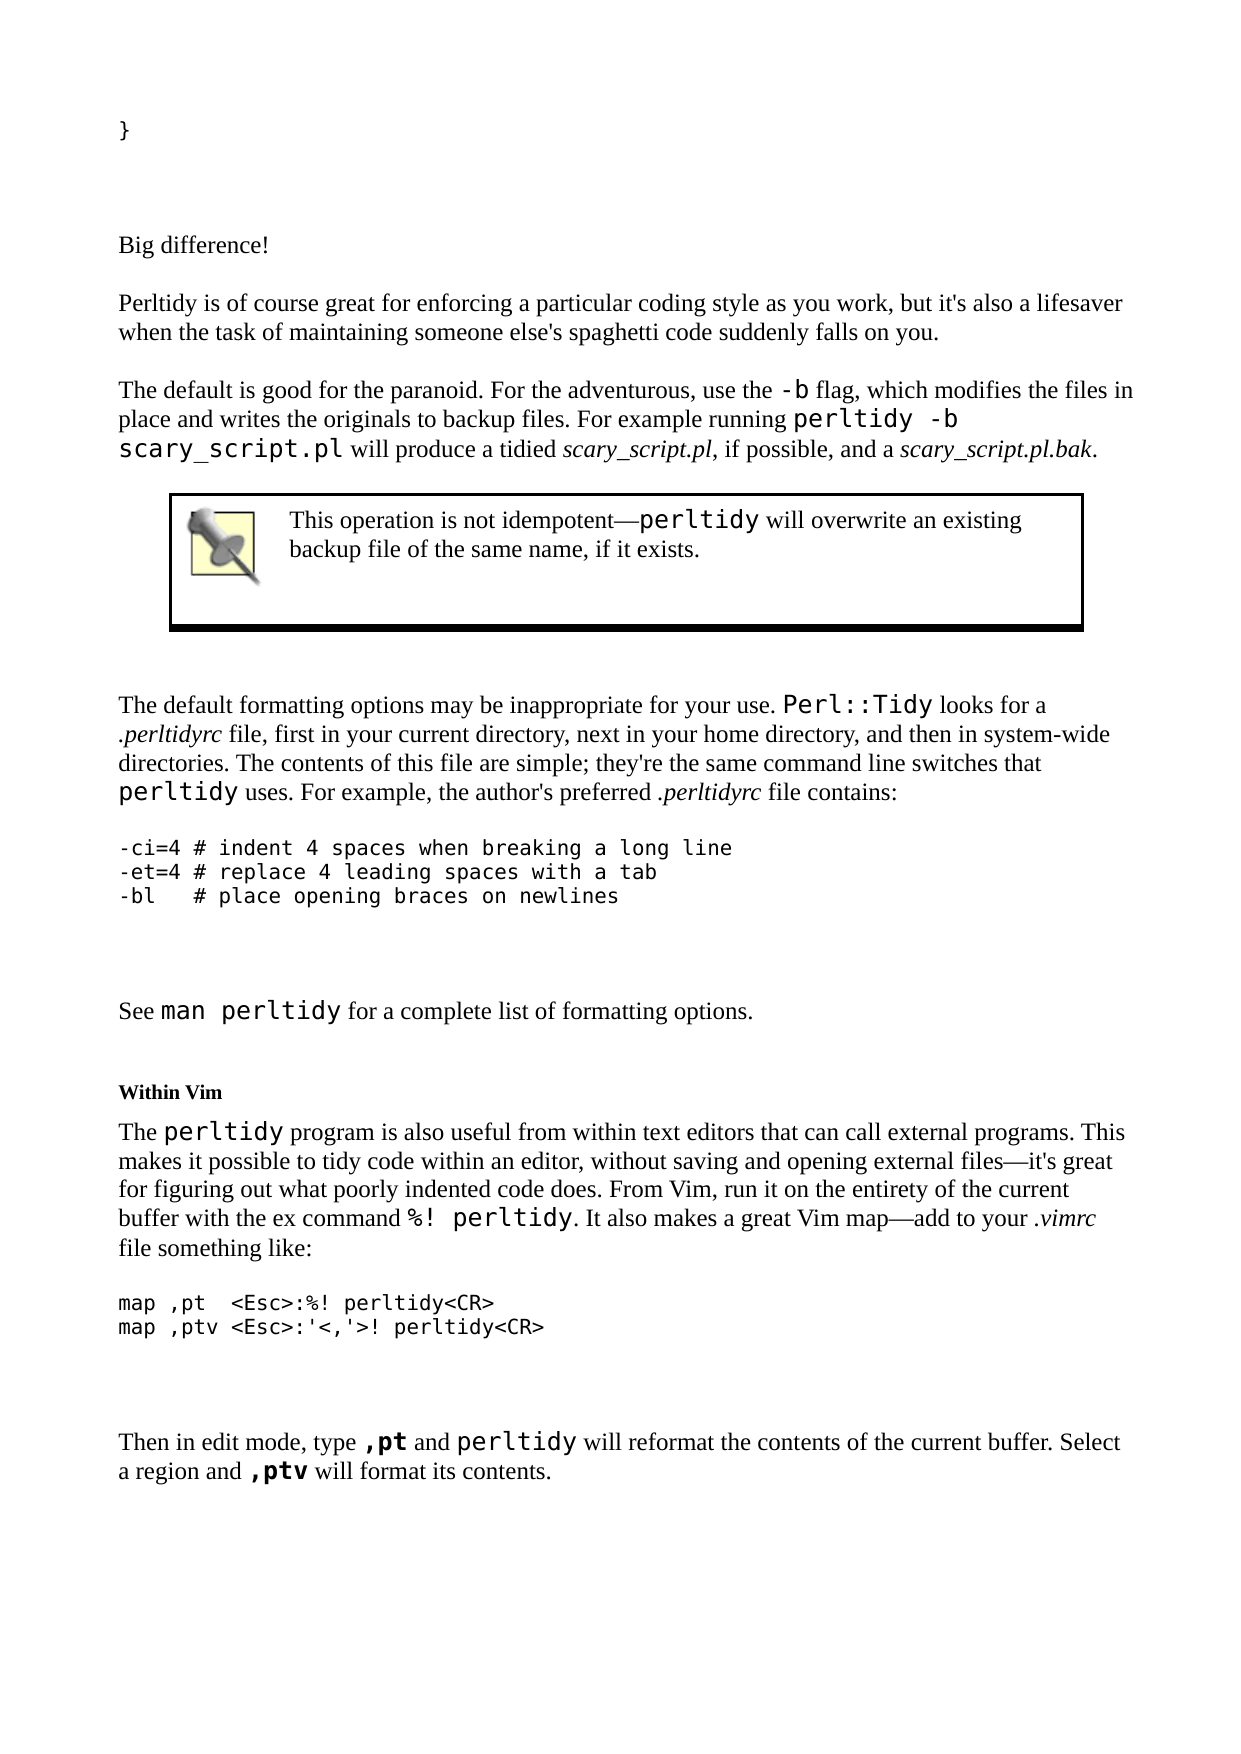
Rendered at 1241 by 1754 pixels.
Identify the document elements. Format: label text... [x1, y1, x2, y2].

table_header } Big difference! Perltidy is of course great for enforcing a particular coding style as you work, but it's also a lifesaver when the task of maintaining someone else's spaghetti code suddenly falls on you. The default is good for the paranoid. For the adventurous, use the -b flag, which modifies the files in place and writes the originals to backup files. For example running perltidy -b scary_script.pl will produce a tidied scary_script.pl, if possible, and a scary_script.pl.bak. The default formatting options may be inappropriate for your use. Perl::Tidy looks for a .perltidyrc file, first in your current directory, next in your home directory, and then in system-wide directories. The contents of this file are simple; they're the same command line switches that perltidy uses. For example, the author's preferred .perltidyrc file contains: -ci=4 # indent 4 spaces when breaking a long line -et=4 # replace 4 leading spaces with a tab -bl # place opening braces on newlines See man perltidy for a complete list of formatting options. Within Vim The perltidy program is also useful from within text editors that can call external programs. This makes it possible to tidy code within an editor, without saving and opening external files—it's great for figuring out what poorly indented code does. From Vim, run it on the entirety of the current buffer with the ex command %! perltidy. It also makes a great Vim map—add to your .vimrc file something like: map ,pt <Esc>:%! perltidy<CR> map ,ptv <Esc>:'<,'>! perltidy<CR> Then in edit mode, type ,pt and perltidy will reformat the contents of the current buffer. Select a region and ,ptv will format its contents. [118, 118, 1135, 1515]
table_header [1135, 118, 1139, 1515]
picture [186, 505, 266, 587]
table_header [169, 493, 1084, 632]
table_header [172, 496, 280, 624]
table_header This operation is not idempotent—perltidy will overwrite an existing backup file of the same name, if it exists. [280, 496, 1081, 624]
